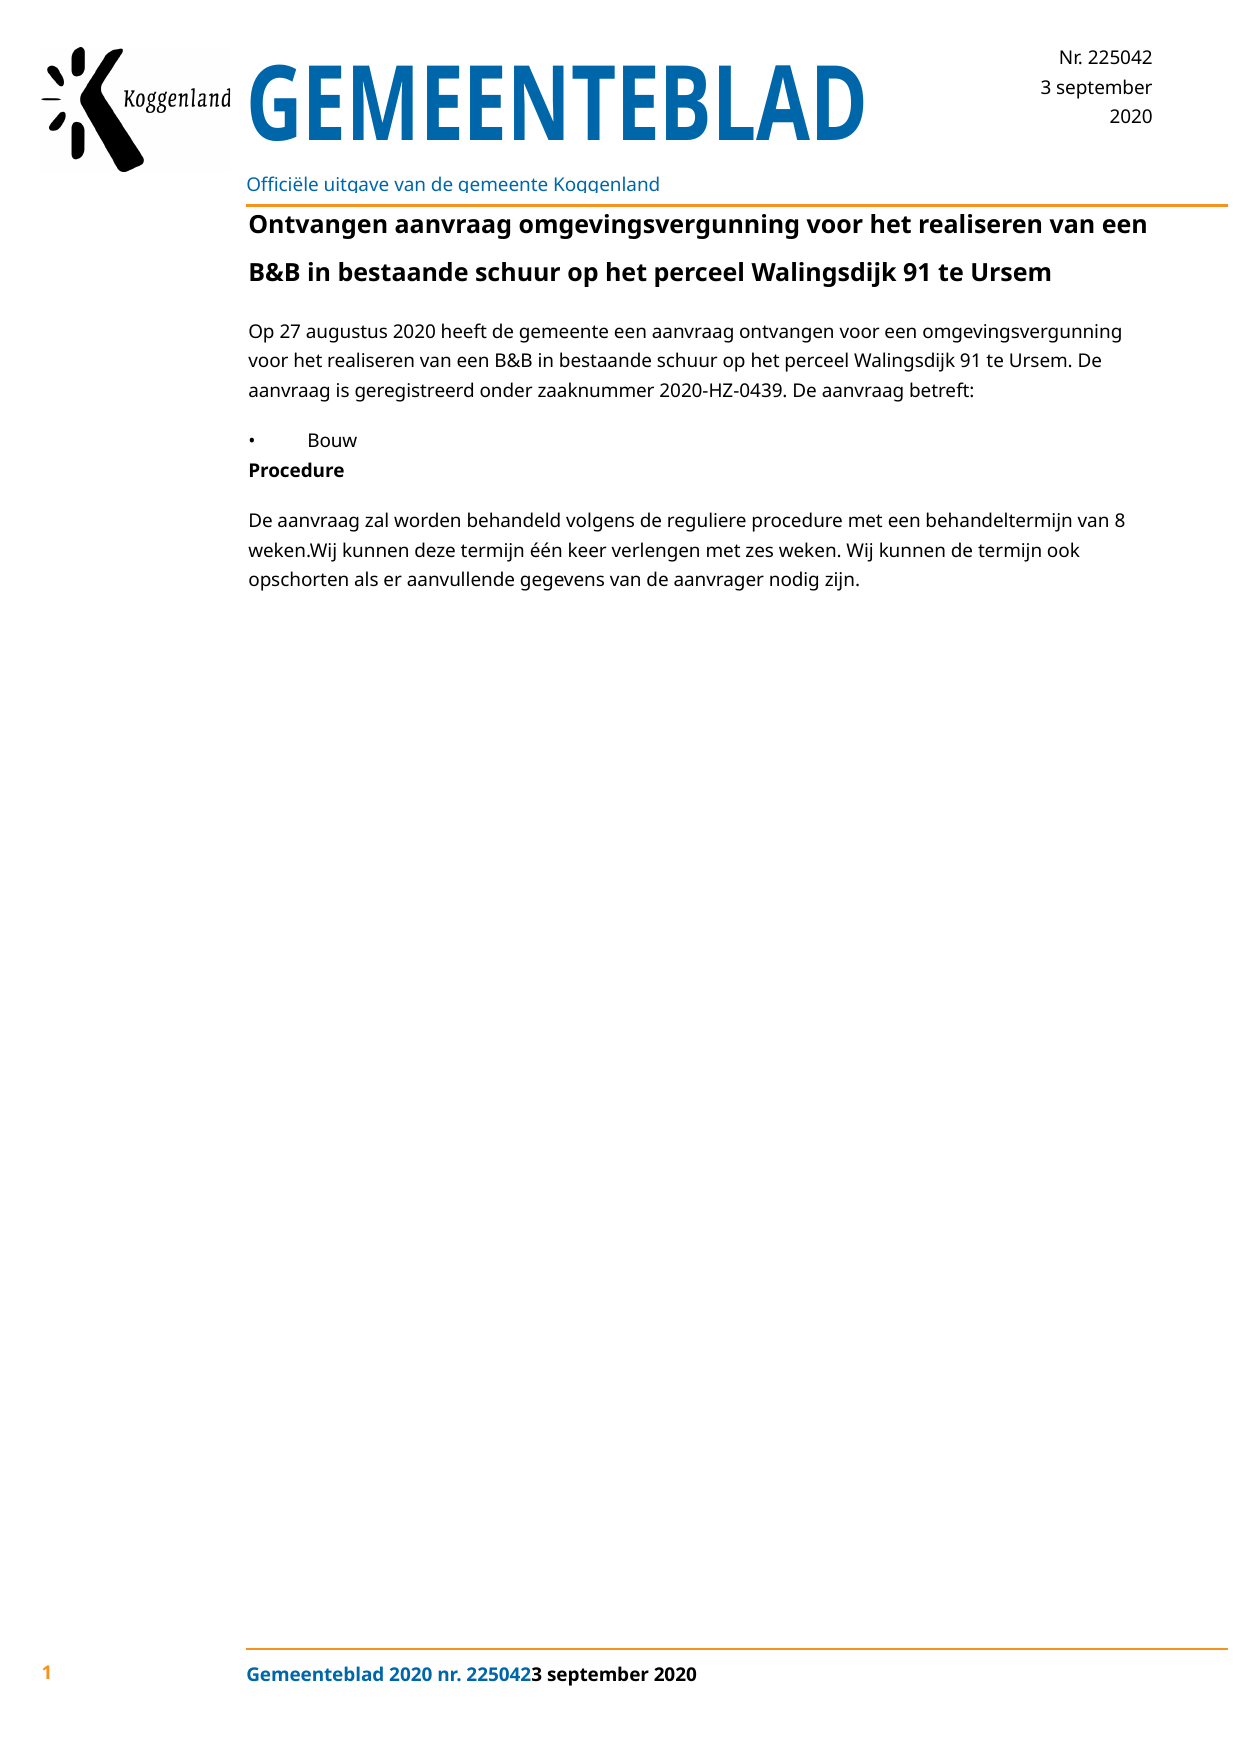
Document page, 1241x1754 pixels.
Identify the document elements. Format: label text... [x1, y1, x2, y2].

list Bouw [248, 427, 1152, 453]
picture [41, 47, 231, 172]
text De aanvraag zal worden behandeld volgens de reguliere procedure met een behandeltermijn van 8 weken.Wij kunnen deze termijn één keer verlengen met zes weken. Wij kunnen de termijn ook opschorten als er aanvullende gegevens van de aanvrager nodig zijn. [248, 507, 1152, 592]
text Procedure [248, 457, 1152, 483]
text Ontvangen aanvraag omgevingsvergunning voor het realiseren van een B&B in bestaande schuur op het perceel Walingsdijk 91 te Ursem [248, 207, 1152, 288]
text Op 27 augustus 2020 heeft de gemeente een aanvraag ontvangen voor een omgevingsvergunning voor het realiseren van een B&B in bestaande schuur op het perceel Walingsdijk 91 te Ursem. De aanvraag is geregistreerd onder zaaknummer 2020-HZ-0439. De aanvraag betreft: [248, 318, 1152, 403]
